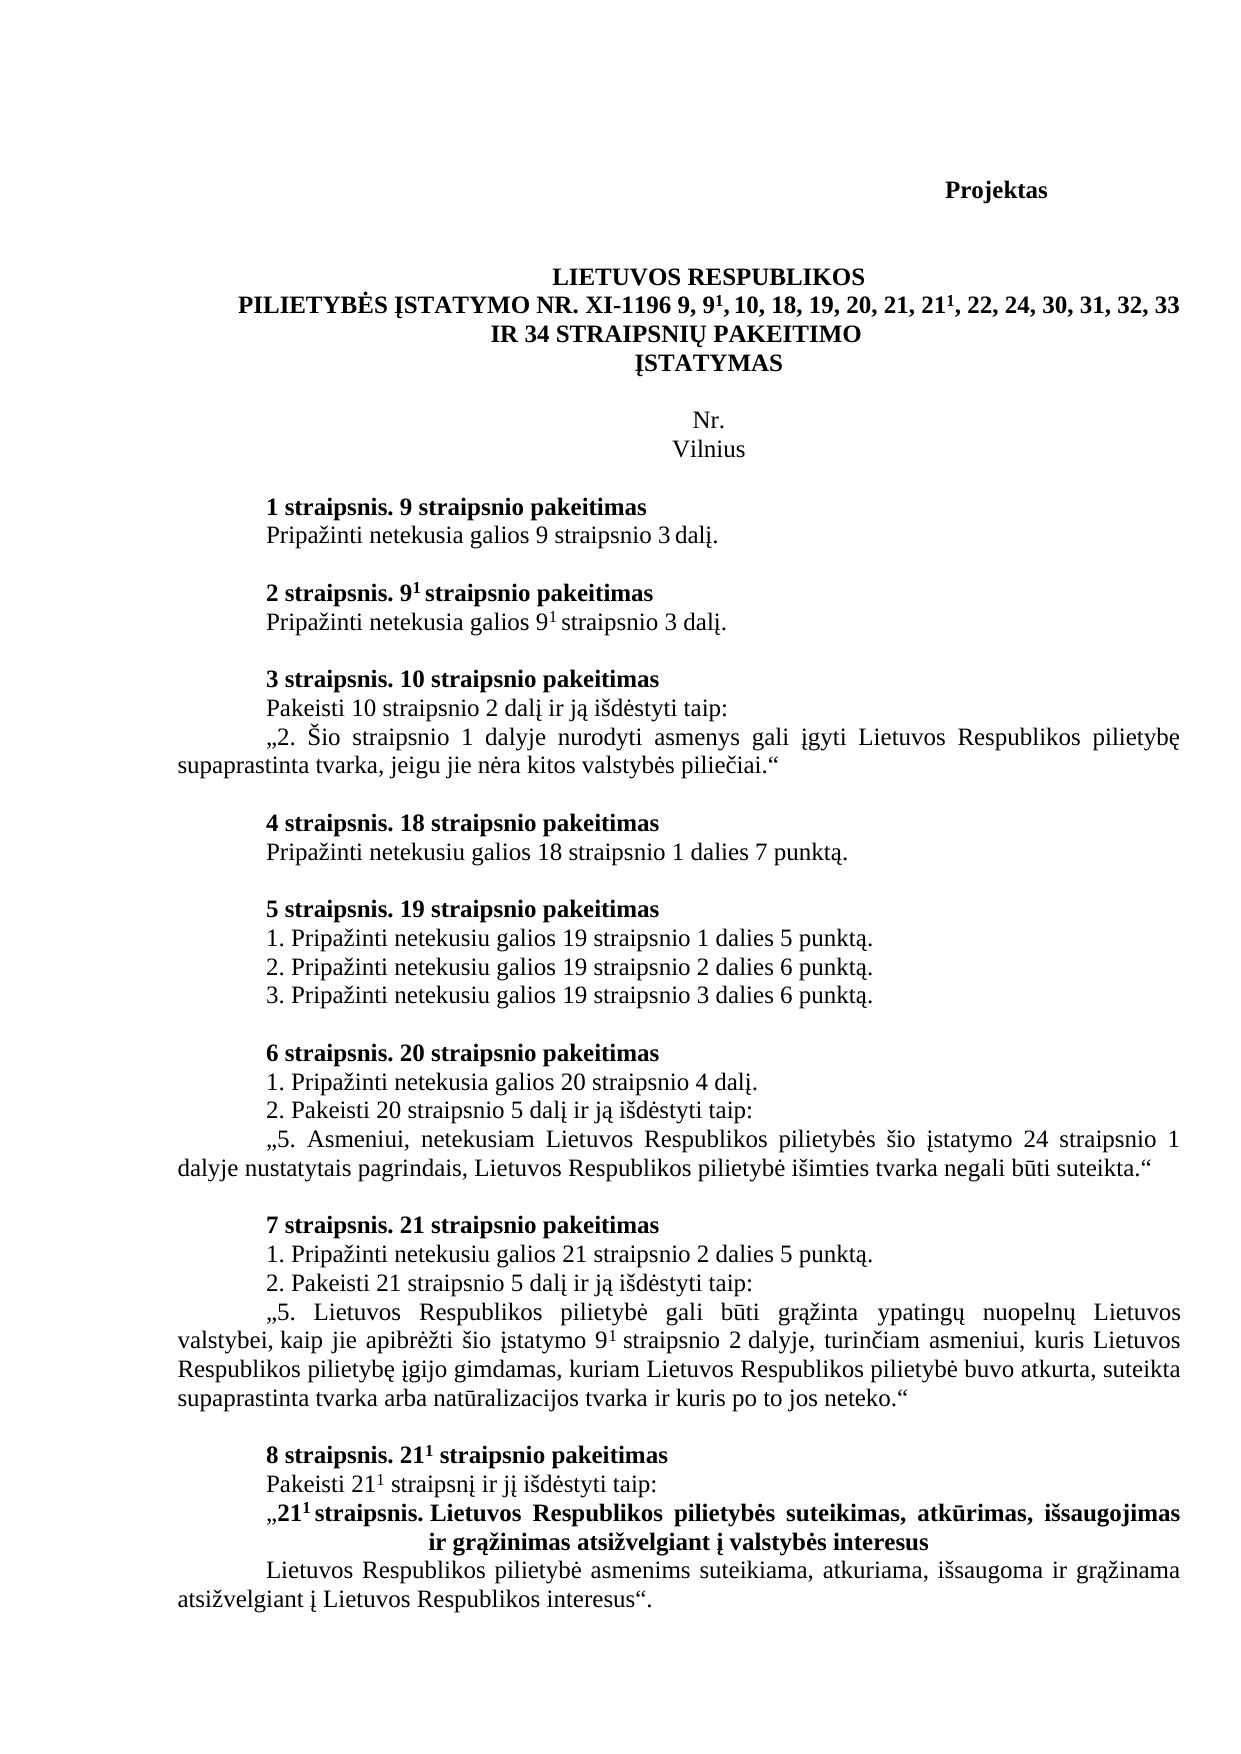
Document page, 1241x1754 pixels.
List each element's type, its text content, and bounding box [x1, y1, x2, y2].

text Nr. [177, 406, 1181, 434]
text 5 straipsnis. 19 straipsnio pakeitimas [177, 894, 1181, 923]
text 1. Pripažinti netekusia galios 20 straipsnio 4 dalį. [177, 1067, 1181, 1096]
text Pripažinti netekusiu galios 18 straipsnio 1 dalies 7 punktą. [177, 837, 1181, 866]
text 2. Pripažinti netekusiu galios 19 straipsnio 2 dalies 6 punktą. [177, 952, 1181, 981]
text 7 straipsnis. 21 straipsnio pakeitimas [177, 1211, 1181, 1239]
text Pakeisti 211 straipsnį ir jį išdėstyti taip: [177, 1469, 1181, 1498]
text „211 straipsnis. Lietuvos Respublikos pilietybės suteikimas, atkūrimas, išsaugojimas ir grąžinimas atsižvelgiant į valstybės interesus [266, 1498, 1181, 1556]
text „5. Lietuvos Respublikos pilietybė gali būti grąžinta ypatingų nuopelnų Lietuvos valstybei, kaip jie apibrėžti šio įstatymo 91 straipsnio 2 dalyje, turinčiam asmeniui, kuris Lietuvos Respublikos pilietybę įgijo gimdamas, kuriam Lietuvos Respublikos pilietybė buvo atkurta, suteikta supaprastinta tvarka arba natūralizacijos tvarka ir kuris po to jos neteko.“ [177, 1297, 1181, 1412]
text „2. Šio straipsnio 1 dalyje nurodyti asmenys gali įgyti Lietuvos Respublikos pilietybę supaprastinta tvarka, jeigu jie nėra kitos valstybės piliečiai.“ [177, 722, 1181, 779]
text 1. Pripažinti netekusiu galios 21 straipsnio 2 dalies 5 punktą. [177, 1239, 1181, 1268]
text Pakeisti 10 straipsnio 2 dalį ir ją išdėstyti taip: [177, 693, 1181, 722]
text 3 straipsnis. 10 straipsnio pakeitimas [177, 664, 1181, 693]
text LIETUVOS RESPUBLIKOS [177, 262, 1181, 291]
text Projektas [945, 176, 1240, 204]
text PILIETYBĖS ĮSTATYMO NR. XI-1196 9, 91, 10, 18, 19, 20, 21, 211, 22, 24, 30, 31, 32, 33 IR 34 STRAIPSNIŲ PAKEITIMO [177, 291, 1181, 348]
text 4 straipsnis. 18 straipsnio pakeitimas [177, 808, 1181, 837]
text 2 straipsnis. 91 straipsnio pakeitimas [177, 578, 1181, 607]
text 2. Pakeisti 20 straipsnio 5 dalį ir ją išdėstyti taip: [177, 1096, 1181, 1124]
text Vilnius [177, 434, 1181, 463]
text Pripažinti netekusia galios 9 straipsnio 3 dalį. [177, 521, 1181, 549]
text Pripažinti netekusia galios 91 straipsnio 3 dalį. [177, 607, 1181, 636]
text „5. Asmeniui, netekusiam Lietuvos Respublikos pilietybės šio įstatymo 24 straipsnio 1 dalyje nustatytais pagrindais, Lietuvos Respublikos pilietybė išimties tvarka negali būti suteikta.“ [177, 1124, 1181, 1182]
text 1. Pripažinti netekusiu galios 19 straipsnio 1 dalies 5 punktą. [177, 923, 1181, 952]
text 2. Pakeisti 21 straipsnio 5 dalį ir ją išdėstyti taip: [177, 1268, 1181, 1297]
text Lietuvos Respublikos pilietybė asmenims suteikiama, atkuriama, išsaugoma ir grąžinama atsižvelgiant į Lietuvos Respublikos interesus“. [177, 1556, 1181, 1613]
text 1 straipsnis. 9 straipsnio pakeitimas [177, 492, 1181, 521]
text 6 straipsnis. 20 straipsnio pakeitimas [177, 1038, 1181, 1067]
text ĮSTATYMAS [177, 348, 1181, 377]
text 8 straipsnis. 211 straipsnio pakeitimas [177, 1441, 1181, 1469]
text 3. Pripažinti netekusiu galios 19 straipsnio 3 dalies 6 punktą. [177, 981, 1181, 1009]
